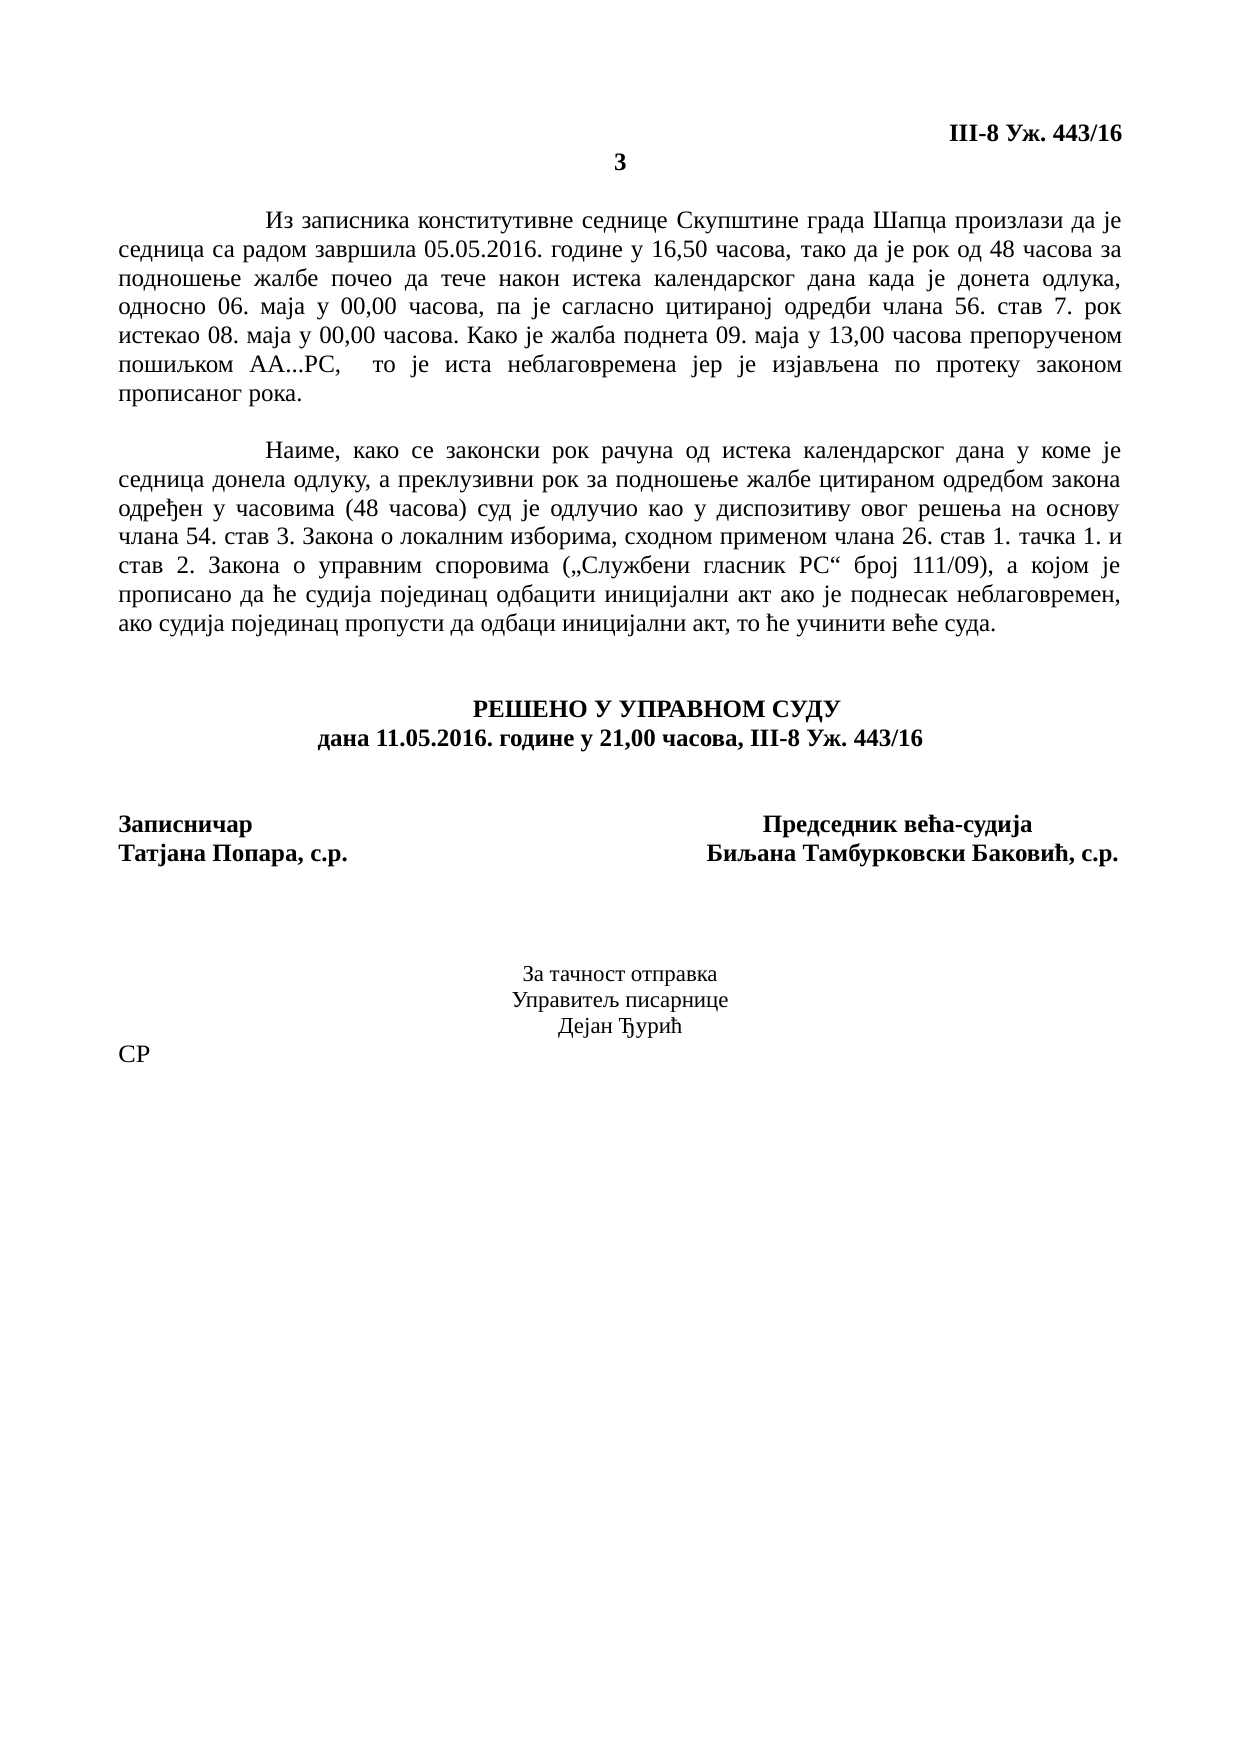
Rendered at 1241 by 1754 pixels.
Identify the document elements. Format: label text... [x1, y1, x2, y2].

text Дејан Ђурић [118, 1012, 1122, 1039]
text Управитељ писарнице [118, 986, 1122, 1012]
text Татјана Попара, с.р. Биљана Тамбурковски Баковић, с.р. [118, 838, 1122, 866]
text СР [118, 1039, 1122, 1068]
text Из записника конститутивне седнице Скупштине града Шапца произлази да је седница са радом завршила 05.05.2016. године у 16,50 часова, тако да је рок од 48 часова за подношење жалбе почео да тече након истека календарског дана када је донета одлука, односно 06. маја у 00,00 часова, па је сагласно цитираној одредби члана 56. став 7. рок истекао 08. маја у 00,00 часова. Како је жалба поднета 09. маја у 13,00 часова препорученом пошиљком АА...РС, то је иста неблаговремена јер је изјављена по протеку законом прописаног рока. [118, 205, 1122, 406]
text РЕШЕНО У УПРАВНОМ СУДУ [118, 694, 1122, 723]
text За тачност отправка [118, 960, 1122, 986]
text Наиме, како се законски рок рачуна од истека календарског дана у коме је седница донела одлуку, а преклузивни рок за подношење жалбе цитираном одредбом закона одређен у часовима (48 часова) суд је одлучио као у диспозитиву овог решења на основу члана 54. став 3. Закона о локалним изборима, сходном применом члана 26. став 1. тачка 1. и став 2. Закона о управним споровима („Службени гласник РС“ број 111/09), а којом је прописано да ће судија појединац одбацити иницијални акт ако је поднесак неблаговремен, ако судија појединац пропусти да одбаци иницијални акт, то ће учинити веће суда. [118, 435, 1122, 636]
text дана 11.05.2016. године у 21,00 часова, III-8 Уж. 443/16 [118, 723, 1122, 751]
text Записничар Председник већа-судија [118, 809, 1122, 838]
